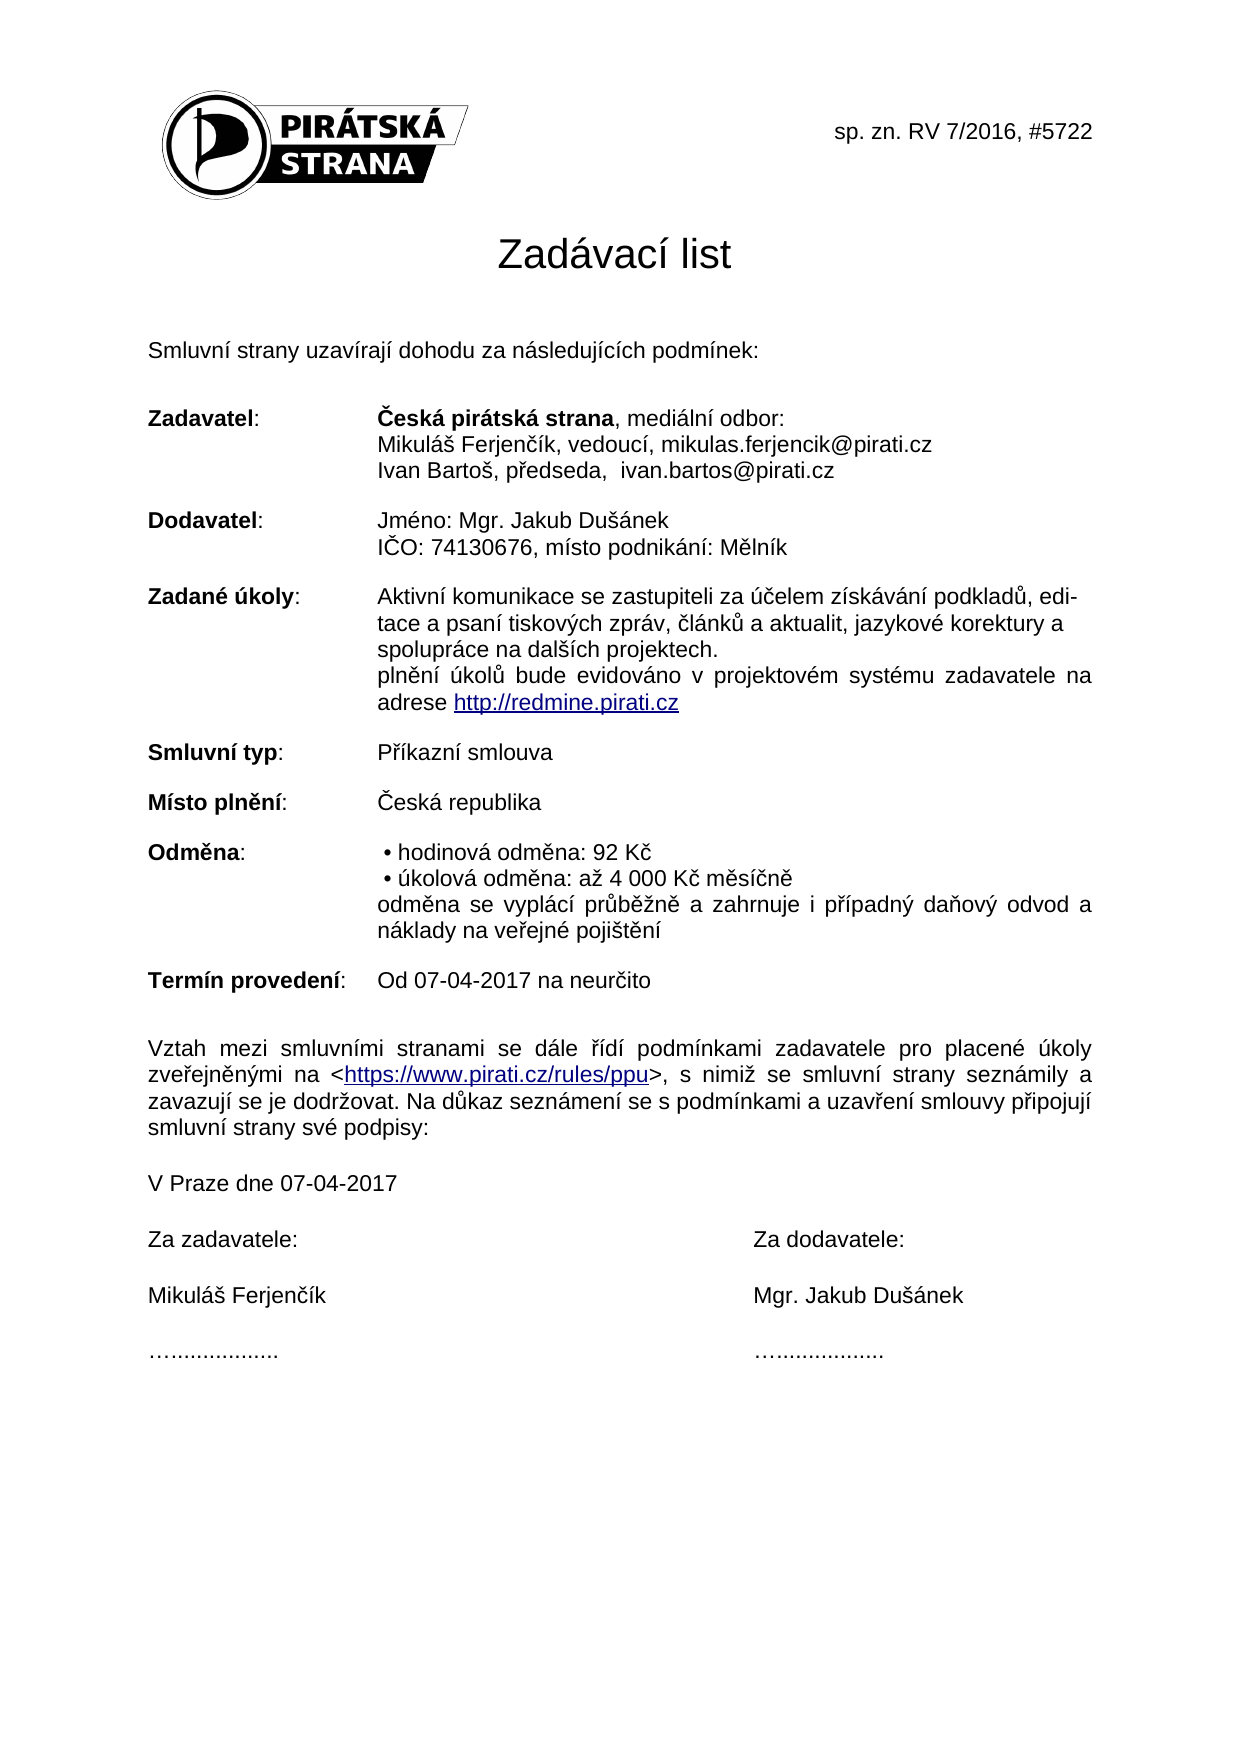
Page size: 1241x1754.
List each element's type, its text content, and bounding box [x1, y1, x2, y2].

table_cell • hodinová odměna: 92 Kč • úkolová odměna: až 4 000 Kč měsíčně odměna se vyplácí průběžně a zahrnuje i případný daňový odvod a náklady na veřejné pojištění [377, 827, 1093, 956]
table_cell Odměna: [148, 827, 377, 956]
table_cell Jméno: Mgr. Jakub Dušánek IČO: 74130676, místo podnikání: Mělník [377, 495, 1093, 572]
table_header Česká pirátská strana, mediální odbor: Mikuláš Ferjenčík, vedoucí, mikulas.ferjencik@pirati.cz Ivan Bartoš, předseda, ivan.bartos@pirati.cz [377, 393, 1093, 495]
text V Praze dne 07-04-2017 [148, 1170, 1093, 1196]
text Mikuláš Ferjenčík Mgr. Jakub Dušánek [148, 1282, 1093, 1308]
picture [147, 75, 483, 214]
table_cell Zadané úkoly: [148, 572, 377, 727]
table_cell Česká republika [377, 777, 1093, 827]
table_cell Od 07-04-2017 na neurčito [377, 956, 1093, 1006]
table_header Zadavatel: [148, 393, 377, 495]
text …................. …................. [148, 1337, 1093, 1364]
table_cell Termín provedení: [148, 956, 377, 1006]
table_cell Místo plnění: [148, 777, 377, 827]
text Smluvní strany uzavírají dohodu za následujících podmínek: [148, 337, 1093, 363]
subtitle Zadávací list [148, 230, 1093, 278]
text Vztah mezi smluvními stranami se dále řídí podmínkami zadavatele pro placené úkoly zveřejněnými na <https://www.pirati.cz/rules/ppu>, s nimiž se smluvní strany seznámily a zavazují se je dodržovat. Na důkaz seznámení se s podmínkami a uzavření smlouvy připojují smluvní strany své podpisy: [148, 1035, 1093, 1140]
text Za zadavatele: Za dodavatele: [148, 1226, 1093, 1252]
table_cell Příkazní smlouva [377, 727, 1093, 777]
table_cell Aktivní komunikace se zastupiteli za účelem získávání podkladů, edi- tace a psaní tiskových zpráv, článků a aktualit, jazykové korektury a spolupráce na dalších projektech. plnění úkolů bude evidováno v projektovém systému zadavatele na adrese http://redmine.pirati.cz [377, 572, 1093, 727]
table_cell Smluvní typ: [148, 727, 377, 777]
table_cell Dodavatel: [148, 495, 377, 572]
text sp. zn. RV 7/2016, #5722 [483, 118, 1093, 144]
